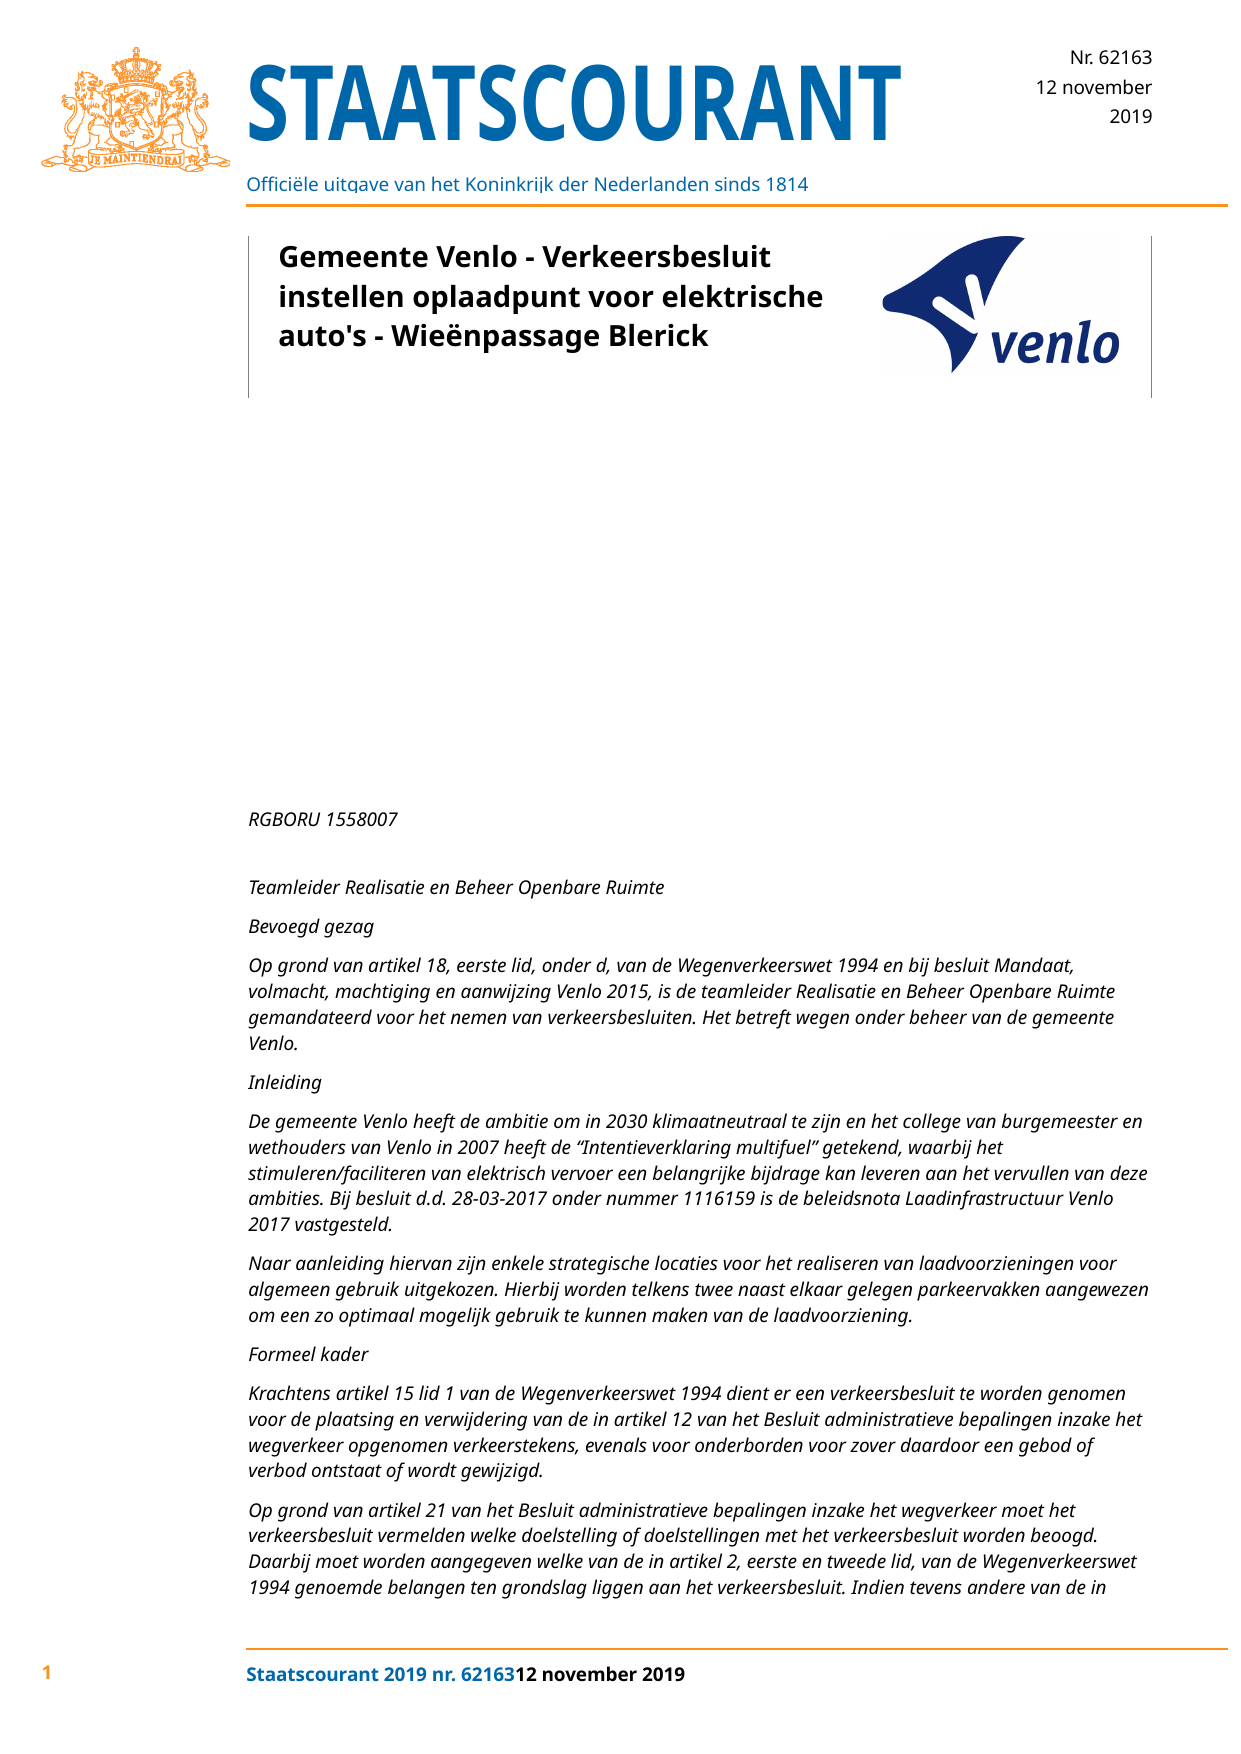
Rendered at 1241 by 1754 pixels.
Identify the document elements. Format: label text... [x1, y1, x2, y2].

text Naar aanleiding hiervan zijn enkele strategische locaties voor het realiseren van laadvoorzieningen voor algemeen gebruik uitgekozen. Hierbij worden telkens twee naast elkaar gelegen parkeervakken aangewezen om een zo optimaal mogelijk gebruik te kunnen maken van de laadvoorziening. [248, 1251, 1152, 1328]
text De gemeente Venlo heeft de ambitie om in 2030 klimaatneutraal te zijn en het college van burgemeester en wethouders van Venlo in 2007 heeft de “Intentieverklaring multifuel” getekend, waarbij het stimuleren/faciliteren van elektrisch vervoer een belangrijke bijdrage kan leveren aan het vervullen van deze ambities. Bij besluit d.d. 28-03-2017 onder nummer 1116159 is de beleidsnota Laadinfrastructuur Venlo 2017 vastgesteld. [248, 1108, 1152, 1237]
text Teamleider Realisatie en Beheer Openbare Ruimte [248, 874, 1152, 900]
text Inleiding [248, 1069, 1152, 1095]
text Krachtens artikel 15 lid 1 van de Wegenverkeerswet 1994 dient er een verkeersbesluit te worden genomen voor de plaatsing en verwijdering van de in artikel 12 van het Besluit administratieve bepalingen inzake het wegverkeer opgenomen verkeerstekens, evenals voor onderborden voor zover daardoor een gebod of verbod ontstaat of wordt gewijzigd. [248, 1381, 1152, 1483]
text Formeel kader [248, 1341, 1152, 1367]
text RGBORU 1558007 [248, 806, 1152, 832]
text Op grond van artikel 21 van het Besluit administratieve bepalingen inzake het wegverkeer moet het verkeersbesluit vermelden welke doelstelling of doelstellingen met het verkeersbesluit worden beoogd. Daarbij moet worden aangegeven welke van de in artikel 2, eerste en tweede lid, van de Wegenverkeerswet 1994 genoemde belangen ten grondslag liggen aan het verkeersbesluit. Indien tevens andere van de in [248, 1497, 1152, 1600]
text Op grond van artikel 18, eerste lid, onder d, van de Wegenverkeerswet 1994 en bij besluit Mandaat, volmacht, machtiging en aanwijzing Venlo 2015, is de teamleider Realisatie en Beheer Openbare Ruimte gemandateerd voor het nemen van verkeersbesluiten. Het betreft wegen onder beheer van de gemeente Venlo. [248, 953, 1152, 1056]
text Bevoegd gezag [248, 913, 1152, 939]
table_header [850, 236, 1151, 398]
table_header Gemeente Venlo - Verkeersbesluit instellen oplaadpunt voor elektrische auto's - Wieënpassage Blerick [249, 236, 850, 398]
picture [882, 236, 1119, 373]
picture [41, 47, 231, 172]
